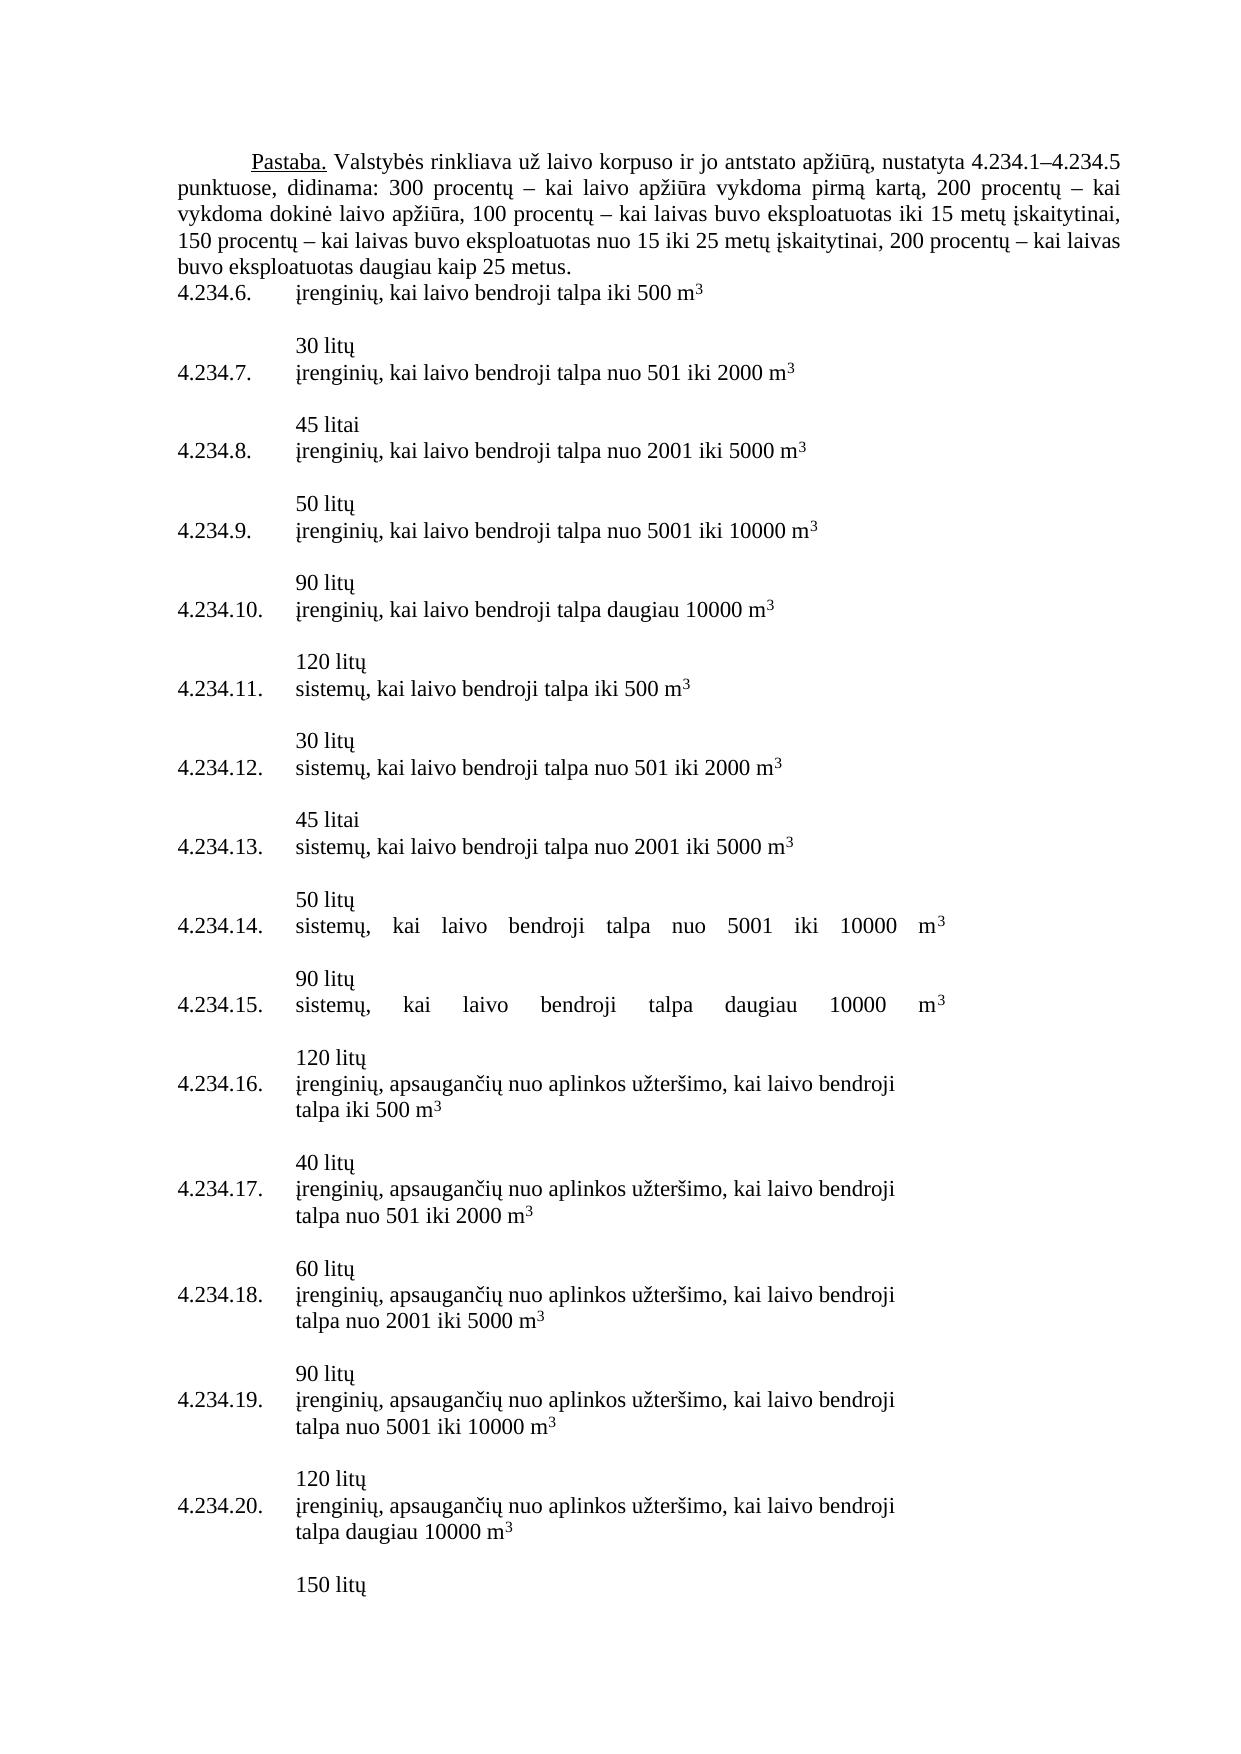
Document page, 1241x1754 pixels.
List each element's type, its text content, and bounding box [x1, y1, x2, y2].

text 4.234.10. įrenginių, kai laivo bendroji talpa daugiau 10000 m3 120 litų [177, 596, 945, 675]
text 4.234.13. sistemų, kai laivo bendroji talpa nuo 2001 iki 5000 m3 50 litų [177, 833, 945, 912]
text 4.234.8. įrenginių, kai laivo bendroji talpa nuo 2001 iki 5000 m3 50 litų [177, 438, 945, 517]
text 4.234.19. įrenginių, apsaugančių nuo aplinkos užteršimo, kai laivo bendroji talpa nuo 5001 iki 10000 m3 120 litų [177, 1386, 945, 1492]
text 4.234.14. sistemų, kai laivo bendroji talpa nuo 5001 iki 10000 m3 90 litų [177, 912, 945, 991]
text 4.234.17. įrenginių, apsaugančių nuo aplinkos užteršimo, kai laivo bendroji talpa nuo 501 iki 2000 m3 60 litų [177, 1176, 945, 1281]
text 4.234.6. įrenginių, kai laivo bendroji talpa iki 500 m3 30 litų [177, 279, 945, 358]
text 4.234.18. įrenginių, apsaugančių nuo aplinkos užteršimo, kai laivo bendroji talpa nuo 2001 iki 5000 m3 90 litų [177, 1281, 945, 1386]
text 4.234.12. sistemų, kai laivo bendroji talpa nuo 501 iki 2000 m3 45 litai [177, 754, 945, 833]
text 4.234.11. sistemų, kai laivo bendroji talpa iki 500 m3 30 litų [177, 675, 945, 754]
text Pastaba. Valstybės rinkliava už laivo korpuso ir jo antstato apžiūrą, nustatyta 4.234.1–4.234.5 punktuose, didinama: 300 procentų – kai laivo apžiūra vykdoma pirmą kartą, 200 procentų – kai vykdoma dokinė laivo apžiūra, 100 procentų – kai laivas buvo eksploatuotas iki 15 metų įskaitytinai, 150 procentų – kai laivas buvo eksploatuotas nuo 15 iki 25 metų įskaitytinai, 200 procentų – kai laivas buvo eksploatuotas daugiau kaip 25 metus. [177, 148, 1122, 279]
text 4.234.15. sistemų, kai laivo bendroji talpa daugiau 10000 m3 120 litų [177, 991, 945, 1070]
text 4.234.7. įrenginių, kai laivo bendroji talpa nuo 501 iki 2000 m3 45 litai [177, 358, 945, 438]
text 4.234.20. įrenginių, apsaugančių nuo aplinkos užteršimo, kai laivo bendroji talpa daugiau 10000 m3 150 litų [177, 1492, 945, 1597]
text 4.234.9. įrenginių, kai laivo bendroji talpa nuo 5001 iki 10000 m3 90 litų [177, 517, 945, 596]
text 4.234.16. įrenginių, apsaugančių nuo aplinkos užteršimo, kai laivo bendroji talpa iki 500 m3 40 litų [177, 1070, 945, 1176]
